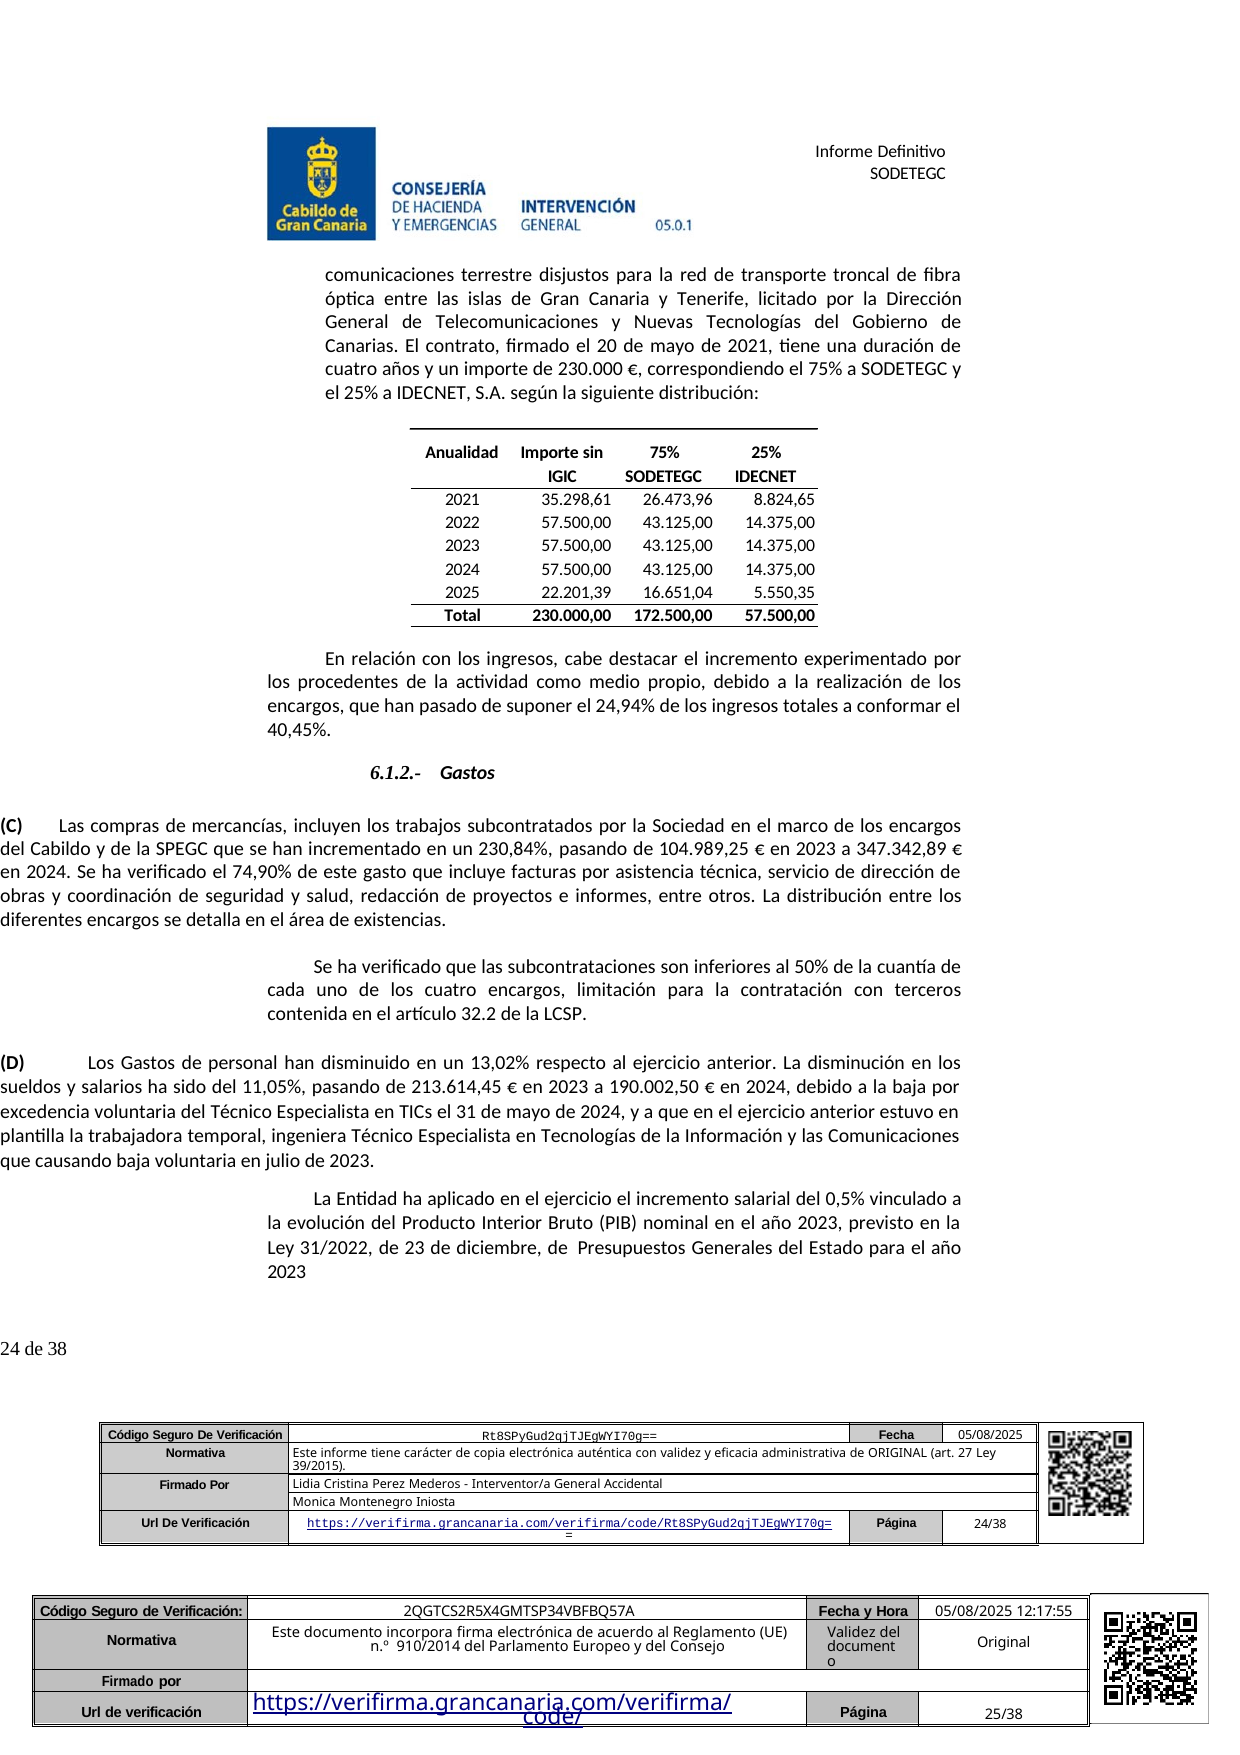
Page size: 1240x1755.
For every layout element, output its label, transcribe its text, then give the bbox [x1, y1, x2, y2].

table_cell 57.500,00 [506, 560, 622, 583]
table_header 35.298,61 [506, 489, 622, 513]
table_cell 57.500,00 [506, 513, 622, 536]
table_cell Firmado Por [102, 1474, 288, 1510]
list de 38 [0, 1337, 962, 1360]
table_cell 43.125,00 [622, 513, 728, 536]
table_cell 2024 [411, 560, 506, 583]
table_header Fecha [850, 1425, 942, 1442]
text Importe sin IGIC [520, 442, 604, 486]
table_header 8.824,65 [728, 489, 818, 513]
table_cell Normativa [102, 1443, 288, 1473]
list Las compras de mercancías, incluyen los trabajos subcontratados por la Sociedad en el marco de los encargos del Cabildo y de la SPEGC que se han incrementado en un 230,84%, pasando de 104.989,25 € en 2023 a 347.342,89 € en 2024. Se ha verificado el 74,90% de este gasto que incluye facturas por asistencia técnica, servicio de dirección de obras y coordinación de seguridad y salud, redacción de proyectos e informes, entre otros. La distribución entre los diferentes encargos se detalla en el área de existencias. [0, 813, 962, 931]
table_cell Total [411, 605, 506, 626]
table_header 2021 [411, 489, 506, 513]
text Anualidad [0, 442, 498, 463]
table_cell 2023 [411, 536, 506, 560]
table_cell 230.000,00 [506, 605, 622, 626]
table_header [1039, 1423, 1143, 1542]
text La Entidad ha aplicado en el ejercicio el incremento salarial del 0,5% vinculado a la evolución del Producto Interior Bruto (PIB) nominal en el año 2023, previsto en la Ley 31/2022, de 23 de diciembre, de Presupuestos Generales del Estado para el año 2023 [267, 1186, 962, 1284]
table_header 05/08/2025 [943, 1425, 1036, 1442]
list Los Gastos de personal han disminuido en un 13,02% respecto al ejercicio anterior. La disminución en los sueldos y salarios ha sido del 11,05%, pasando de 213.614,45 € en 2023 a 190.002,50 € en 2024, debido a la baja por excedencia voluntaria del Técnico Especialista en TICs el 31 de mayo de 2024, y a que en el ejercicio anterior estuvo en plantilla la trabajadora temporal, ingeniera Técnico Especialista en Tecnologías de la Información y las Comunicaciones que causando baja voluntaria en julio de 2023. [0, 1050, 962, 1172]
text comunicaciones terrestre disjustos para la red de transporte troncal de fibra óptica entre las islas de Gran Canaria y Tenerife, licitado por la Dirección General de Telecomunicaciones y Nuevas Tecnologías del Gobierno de Canarias. El contrato, firmado el 20 de mayo de 2021, tiene una duración de cuatro años y un importe de 230.000 €, correspondiendo el 75% a SODETEGC y el 25% a IDECNET, S.A. según la siguiente distribución: [325, 263, 962, 404]
table_cell 43.125,00 [622, 536, 728, 560]
table_cell 16.651,04 [622, 583, 728, 604]
table_cell 2022 [411, 513, 506, 536]
table_header 26.473,96 [622, 489, 728, 513]
table_header Rt8SPyGud2qjTJEgWYI70g== [289, 1425, 849, 1442]
table_cell Url De Verificación [102, 1511, 288, 1542]
table_cell 172.500,00 [622, 605, 728, 626]
table_cell Monica Montenegro Iniosta [289, 1493, 1036, 1510]
subtitle 6.1.2.- Gastos [370, 760, 1210, 784]
table_cell 14.375,00 [728, 560, 818, 583]
table_cell 2025 [411, 583, 506, 604]
table_cell https://verifirma.grancanaria.com/verifirma/code/Rt8SPyGud2qjTJEgWYI70g= = [289, 1511, 849, 1542]
table_cell 14.375,00 [728, 513, 818, 536]
text 75% SODETEGC [625, 442, 703, 486]
table_cell 43.125,00 [622, 560, 728, 583]
table_cell 57.500,00 [506, 536, 622, 560]
text Se ha verificado que las subcontrataciones son inferiores al 50% de la cuantía de cada uno de los cuatro encargos, limitación para la contratación con terceros contenida en el artículo 32.2 de la LCSP. [267, 955, 962, 1025]
table_cell 57.500,00 [728, 605, 818, 626]
table_cell 24/38 [943, 1511, 1036, 1542]
table_cell 22.201,39 [506, 583, 622, 604]
table_cell Lidia Cristina Perez Mederos - Interventor/a General Accidental [289, 1475, 1036, 1492]
text En relación con los ingresos, cabe destacar el incremento experimentado por los procedentes de la actividad como medio propio, debido a la realización de los encargos, que han pasado de suponer el 24,94% de los ingresos totales a conformar el 40,45%. [267, 647, 962, 741]
table_cell Página [850, 1511, 942, 1542]
table_cell 5.550,35 [728, 583, 818, 604]
table_cell 14.375,00 [728, 536, 818, 560]
text 25% IDECNET [734, 442, 798, 486]
table_cell Este informe tiene carácter de copia electrónica auténtica con validez y eficacia administrativa de ORIGINAL (art. 27 Ley 39/2015). [289, 1443, 1036, 1473]
table_header Código Seguro De Verificación [102, 1425, 288, 1442]
